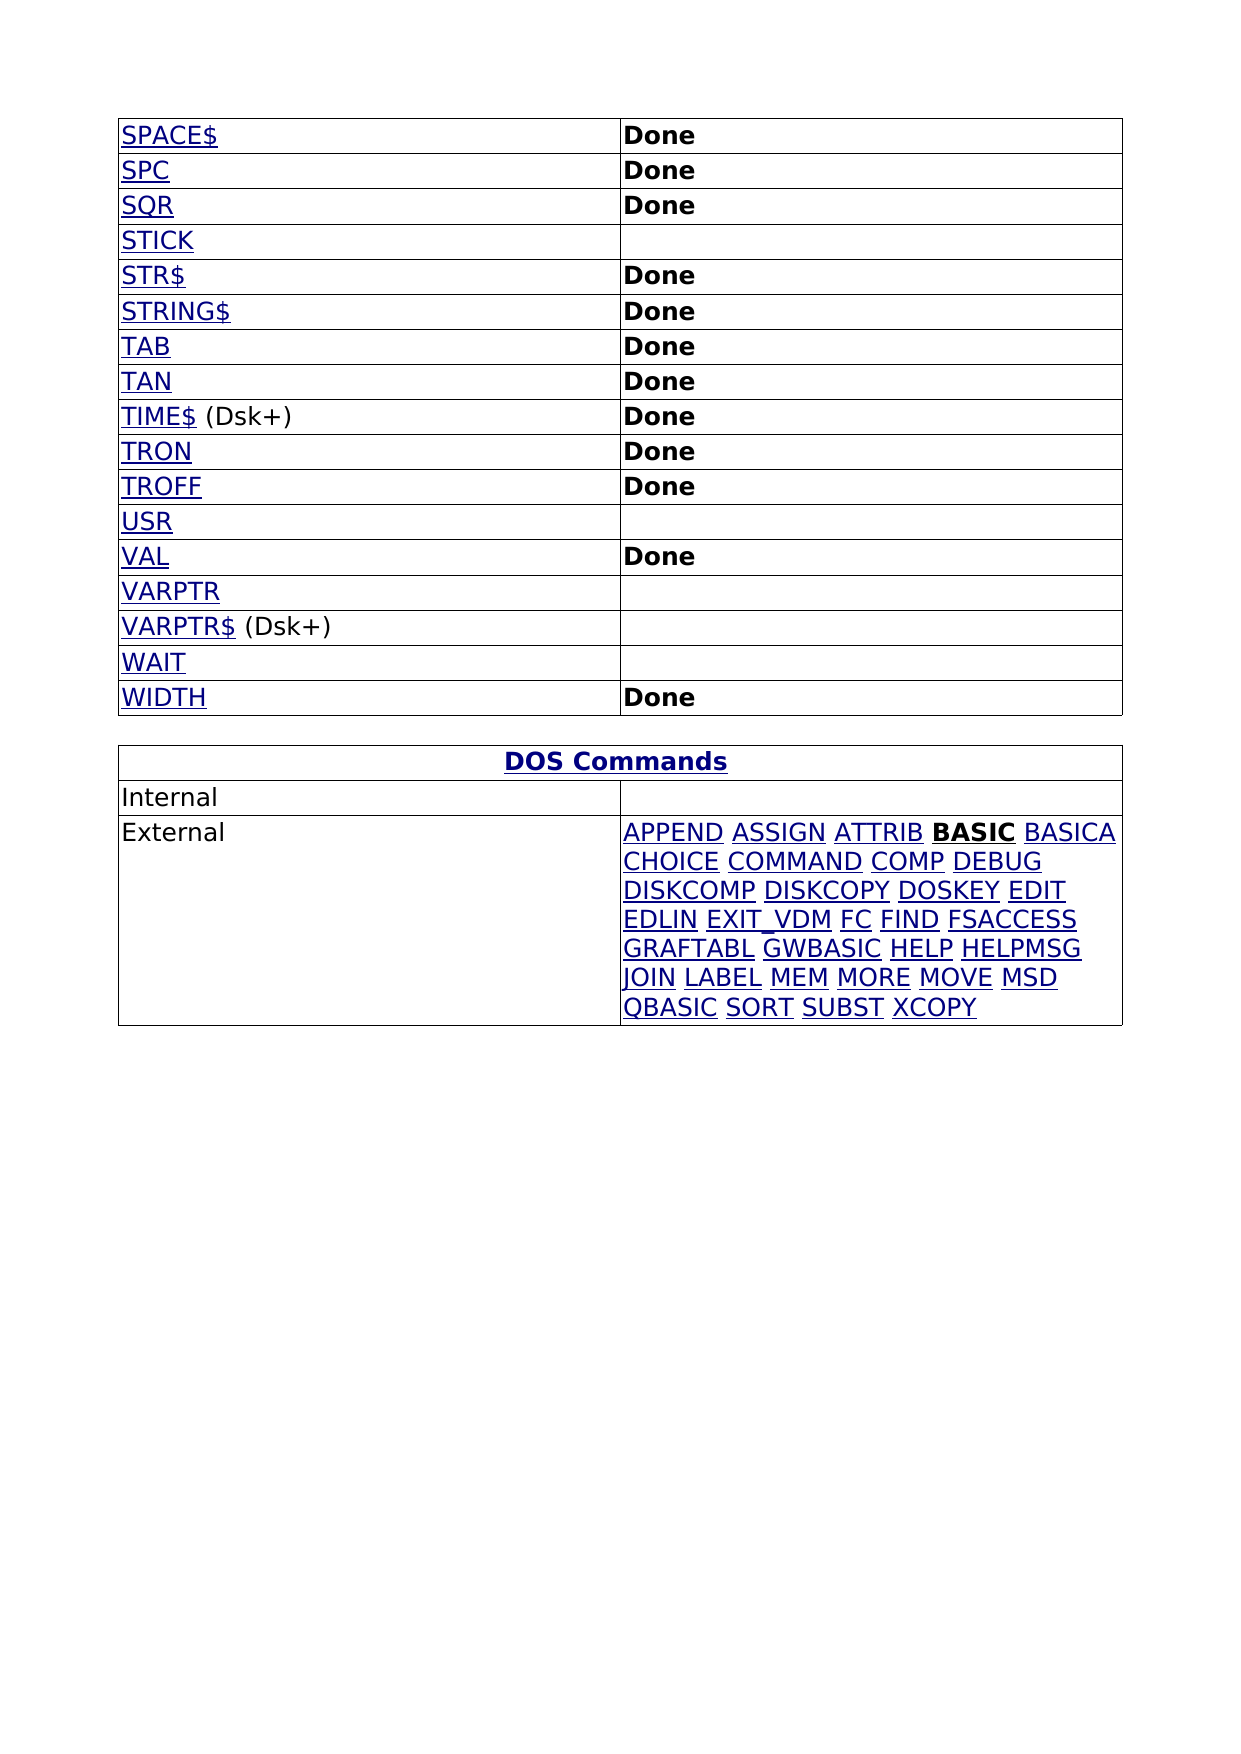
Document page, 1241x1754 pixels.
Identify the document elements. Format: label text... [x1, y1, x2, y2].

table_cell TIME$ (Dsk+) [119, 400, 620, 434]
table_cell VAL [119, 540, 620, 574]
table_cell Done [621, 260, 1122, 294]
table_cell SPACE$ [119, 119, 620, 153]
table_cell Done [621, 365, 1122, 399]
table_cell [621, 611, 1122, 645]
table_cell TRON [119, 435, 620, 469]
table_cell [621, 225, 1122, 258]
table_cell APPEND ASSIGN ATTRIB BASIC BASICA CHOICE COMMAND COMP DEBUG DISKCOMP DISKCOPY DOSKEY EDIT EDLIN EXIT_VDM FC FIND FSACCESS GRAFTABL GWBASIC HELP HELPMSG JOIN LABEL MEM MORE MOVE MSD QBASIC SORT SUBST XCOPY [621, 816, 1122, 1025]
table_cell VARPTR$ (Dsk+) [119, 611, 620, 645]
table_cell Done [621, 119, 1122, 153]
table_cell WAIT [119, 646, 620, 680]
table_cell Done [621, 435, 1122, 469]
table_header DOS Commands [119, 746, 1122, 780]
table_cell Done [621, 330, 1122, 364]
table_cell WIDTH [119, 681, 620, 715]
table_cell [621, 781, 1122, 815]
table_cell [621, 576, 1122, 609]
table_cell TAN [119, 365, 620, 399]
table_cell STR$ [119, 260, 620, 294]
table_cell Done [621, 470, 1122, 504]
table_cell Done [621, 540, 1122, 574]
table_cell VARPTR [119, 576, 620, 609]
table_cell USR [119, 505, 620, 539]
table_cell STRING$ [119, 295, 620, 329]
table_cell Done [621, 681, 1122, 715]
table_cell TROFF [119, 470, 620, 504]
table_cell [621, 505, 1122, 539]
table_cell SQR [119, 189, 620, 223]
table_cell Internal [119, 781, 620, 815]
table_cell SPC [119, 154, 620, 188]
table_cell Done [621, 154, 1122, 188]
table_cell [621, 646, 1122, 680]
table_cell External [119, 816, 620, 1025]
table_cell Done [621, 400, 1122, 434]
table_cell TAB [119, 330, 620, 364]
table_cell STICK [119, 225, 620, 258]
table_cell Done [621, 295, 1122, 329]
table_cell Done [621, 189, 1122, 223]
